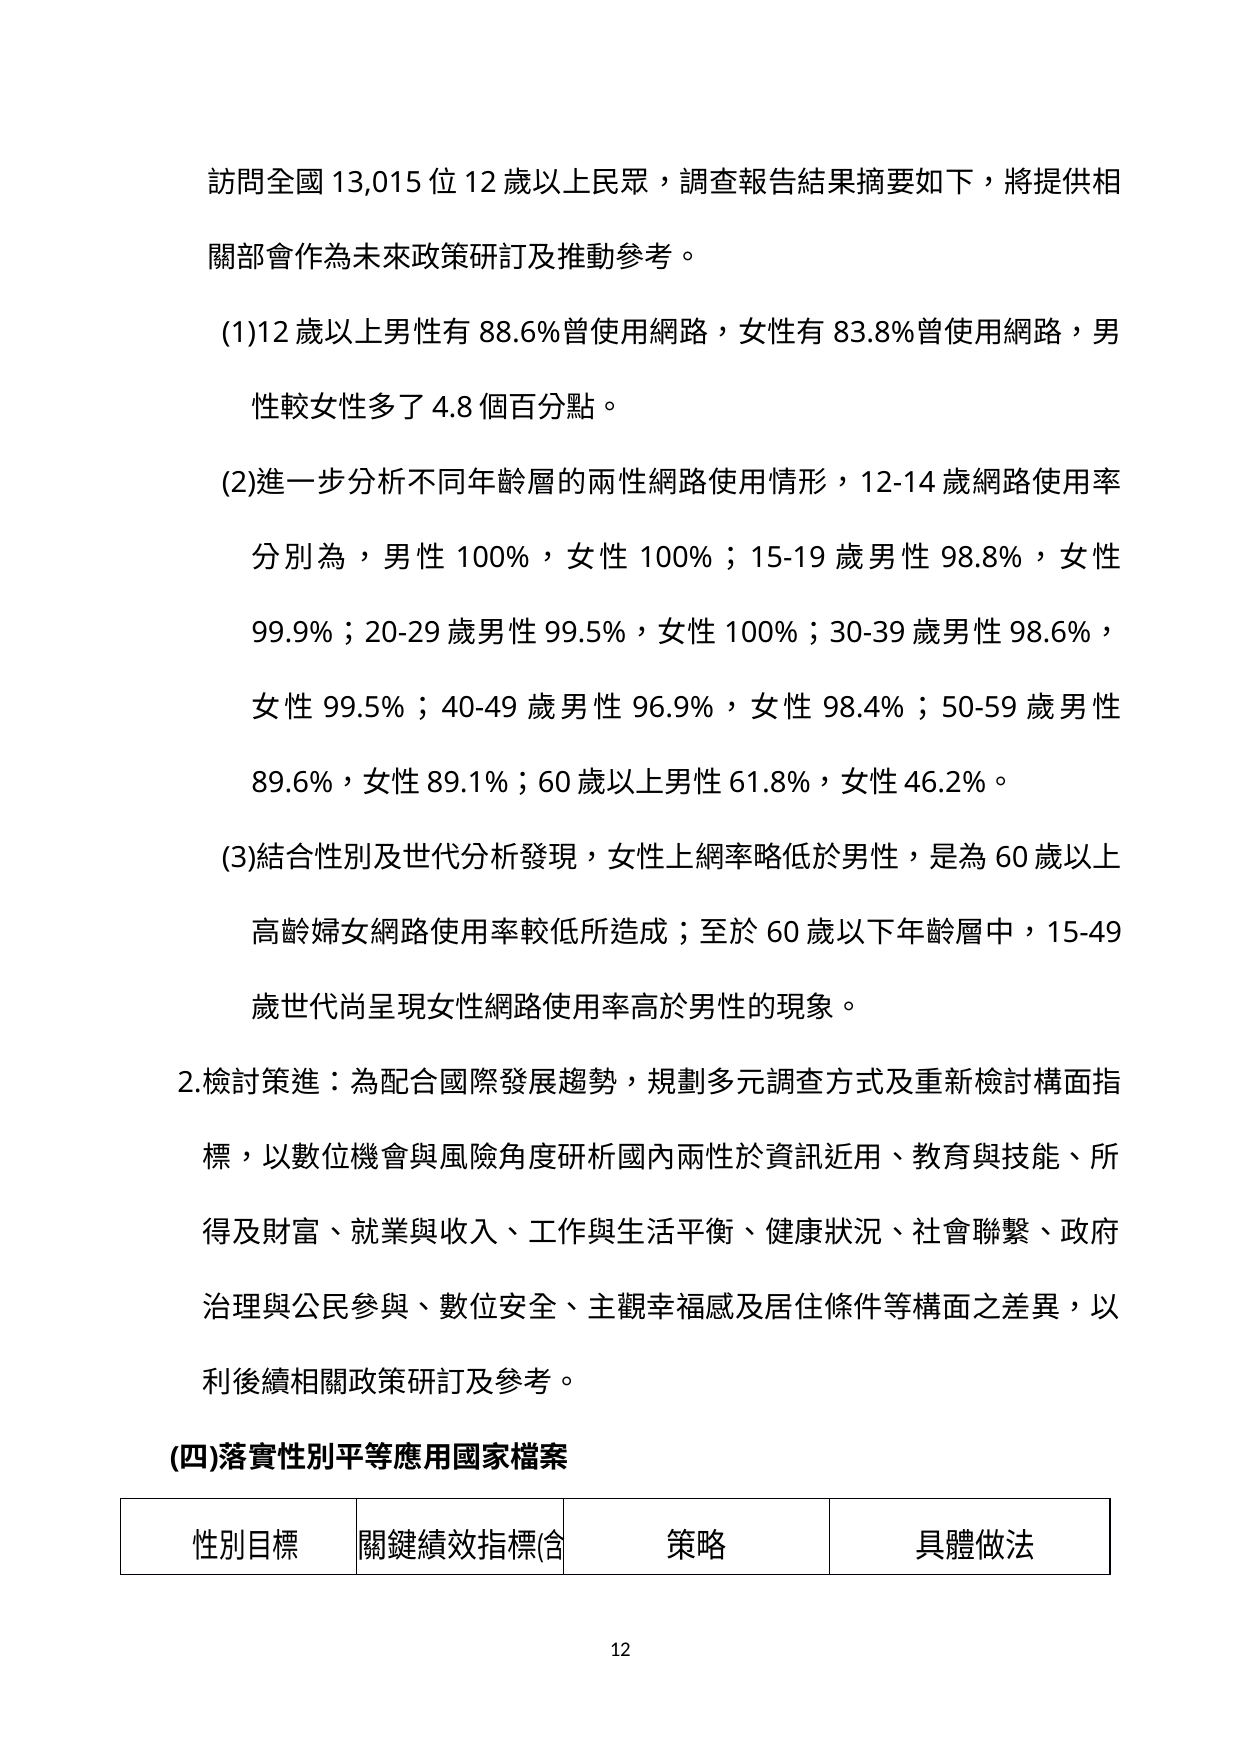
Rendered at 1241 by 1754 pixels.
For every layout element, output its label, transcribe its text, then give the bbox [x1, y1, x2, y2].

table_header 關鍵績效指標(含 [357, 1499, 563, 1574]
text (2)進一步分析不同年齡層的兩性網路使用情形，12-14歲網路使用率分別為，男性100%，女性100%；15-19歲男性98.8%，女性99.9%；20-29歲男性99.5%，女性100%；30-39歲男性98.6%，女性99.5%；40-49歲男性96.9%，女性98.4%；50-59歲男性89.6%，女性89.1%；60歲以上男性61.8%，女性46.2%。 [222, 436, 1122, 811]
text (3)結合性別及世代分析發現，女性上網率略低於男性，是為60歲以上高齡婦女網路使用率較低所造成；至於60歲以下年齡層中，15-49歲世代尚呈現女性網路使用率高於男性的現象。 [222, 811, 1122, 1036]
text 2.檢討策進：為配合國際發展趨勢，規劃多元調查方式及重新檢討構面指標，以數位機會與風險角度研析國內兩性於資訊近用、教育與技能、所得及財富、就業與收入、工作與生活平衡、健康狀況、社會聯繫、政府治理與公民參與、數位安全、主觀幸福感及居住條件等構面之差異，以利後續相關政策研訂及參考。 [177, 1036, 1122, 1411]
table_header 策略 [564, 1499, 829, 1574]
text 訪問全國13,015位12歲以上民眾，調查報告結果摘要如下，將提供相關部會作為未來政策研訂及推動參考。 [207, 136, 1122, 286]
text (1)12歲以上男性有88.6%曾使用網路，女性有83.8%曾使用網路，男性較女性多了4.8個百分點。 [222, 286, 1122, 436]
table_header 性別目標 [121, 1499, 356, 1574]
table_header 具體做法 [830, 1499, 1109, 1574]
text (四)落實性別平等應用國家檔案 [162, 1411, 1122, 1486]
